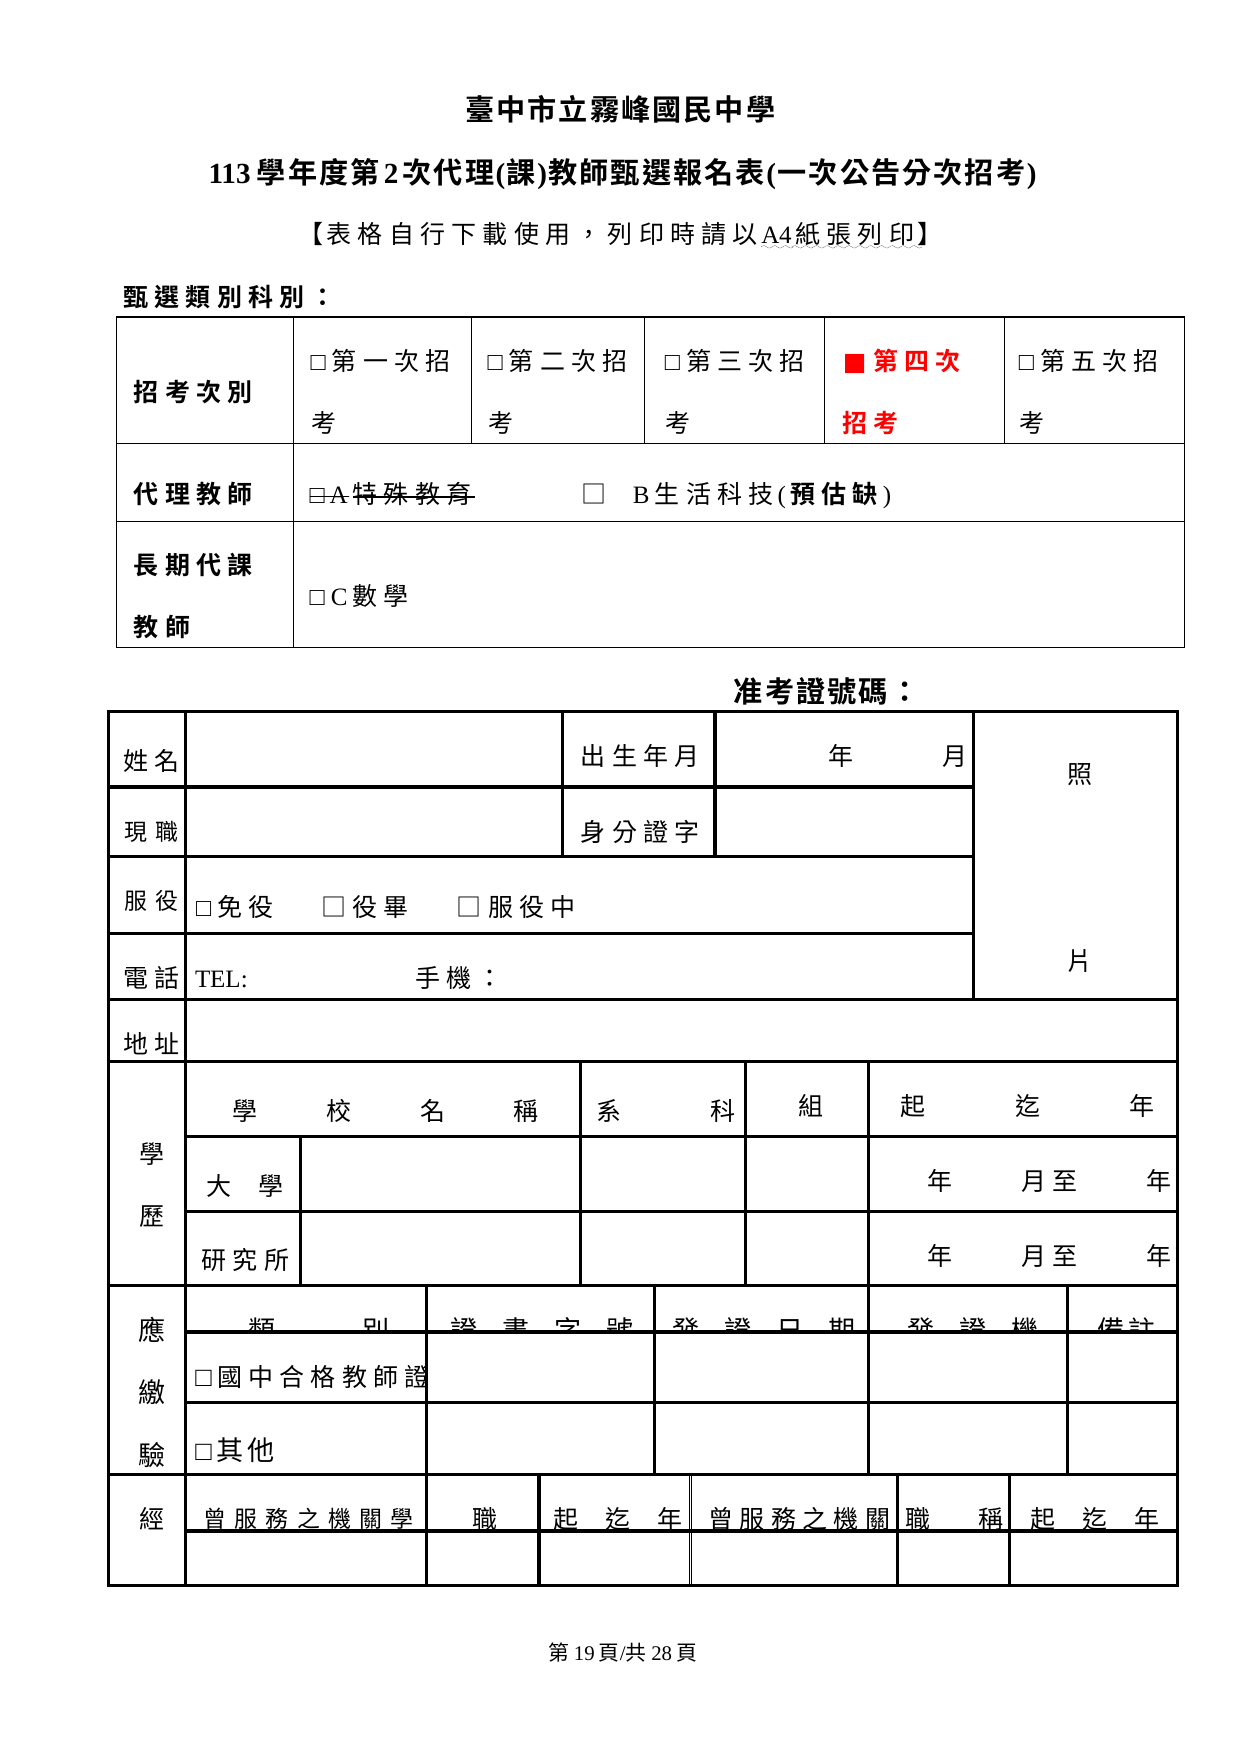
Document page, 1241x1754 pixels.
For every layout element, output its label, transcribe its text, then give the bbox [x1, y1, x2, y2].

table_cell 職 稱 [899, 1476, 1008, 1529]
table_cell [692, 1533, 896, 1583]
table_cell 電話 [110, 935, 184, 998]
table_cell □國中合格教師證書 [187, 1334, 425, 1401]
table_header □第二次招考 [472, 318, 644, 442]
table_header □第一次招考 [294, 318, 471, 442]
table_cell 組 別 [747, 1063, 867, 1135]
table_cell 地址 [110, 1001, 184, 1060]
table_cell 經 [110, 1476, 184, 1583]
table_cell 身分證字號 [564, 789, 713, 854]
table_cell 起 迄 年 月 [541, 1476, 689, 1529]
table_cell [302, 1213, 579, 1283]
table_cell 現職機關學校 [110, 789, 184, 854]
text 臺中市立霧峰國民中學 [120, 66, 1120, 129]
table_cell 學 歷 [110, 1063, 184, 1283]
table_cell [428, 1404, 653, 1473]
table_cell 證 書 字 號 [428, 1287, 653, 1330]
table_cell 曾服務之機關學校 [333, 1512, 343, 1529]
table_cell [870, 1334, 1066, 1401]
table_cell □其他 [187, 1404, 425, 1473]
table_cell [1011, 1533, 1176, 1583]
table_cell 起 迄 年 月 [870, 1063, 1176, 1135]
text 113學年度第2次代理(課)教師甄選報名表(一次公告分次招考) [120, 129, 1120, 191]
table_header [187, 713, 561, 785]
table_cell 職 稱 [428, 1476, 537, 1529]
table_header □第三次招考 [645, 318, 824, 442]
table_cell 類 別 [187, 1287, 425, 1330]
table_cell 起 迄 年 月 [1011, 1476, 1176, 1529]
text 准考證號碼： [120, 648, 920, 710]
table_header □第五次招考 [1005, 318, 1184, 442]
table_cell [1069, 1334, 1176, 1401]
table_cell 備註 [1069, 1287, 1176, 1330]
table_cell [1069, 1404, 1176, 1473]
table_header 年 月 日 [717, 713, 972, 785]
table_cell 大 學 [187, 1138, 299, 1210]
table_cell [187, 1533, 425, 1583]
table_cell □免役 □役畢 □服役中 [187, 858, 972, 932]
table_cell 曾服務之機關學校 [187, 1476, 425, 1529]
table_cell [717, 789, 972, 854]
table_cell 研究所 [187, 1213, 299, 1283]
table_cell [428, 1533, 537, 1583]
table_header 招考次別 [117, 318, 293, 442]
table_cell [302, 1138, 579, 1210]
table_header 姓名 [110, 713, 184, 785]
table_cell 長期代課教師 [117, 522, 293, 647]
table_header ■第四次招考 [825, 318, 1004, 442]
table_cell 服役 情形 [110, 858, 184, 932]
table_cell TEL: 手機： [187, 935, 972, 998]
table_cell [656, 1334, 867, 1401]
table_cell □ C數學 [294, 522, 1184, 647]
table_cell [582, 1138, 744, 1210]
table_cell [541, 1533, 689, 1583]
text 甄選類別科別： [120, 254, 1120, 316]
table_cell [187, 1001, 1176, 1060]
table_cell 年 月至 年 月 [870, 1138, 1176, 1210]
table_cell 系 科 [582, 1063, 744, 1135]
table_cell [428, 1334, 653, 1401]
table_cell 曾服務之機關學校 [692, 1476, 896, 1529]
table_cell 年 月至 年 月 [870, 1213, 1176, 1283]
table_cell [187, 789, 561, 854]
table_cell [747, 1138, 867, 1210]
table_cell □ A特殊教育 □ B生活科技(預估缺) [294, 444, 1184, 521]
table_cell 發 證 機 關 [870, 1287, 1066, 1330]
table_cell 代理教師 [117, 444, 293, 521]
table_header 出生年月日 [564, 713, 713, 785]
text 【表格自行下載使用，列印時請以A4紙張列印】 [120, 191, 1120, 254]
table_cell 學 校 名 稱 [187, 1063, 579, 1135]
table_header 照 片 [975, 713, 1176, 998]
table_cell [656, 1404, 867, 1473]
table_cell 應 繳 驗 證 件 [110, 1287, 184, 1473]
table_cell [582, 1213, 744, 1283]
table_cell [747, 1213, 867, 1283]
table_cell 發 證 日 期 [656, 1287, 867, 1330]
table_cell [899, 1533, 1008, 1583]
table_cell [870, 1404, 1066, 1473]
